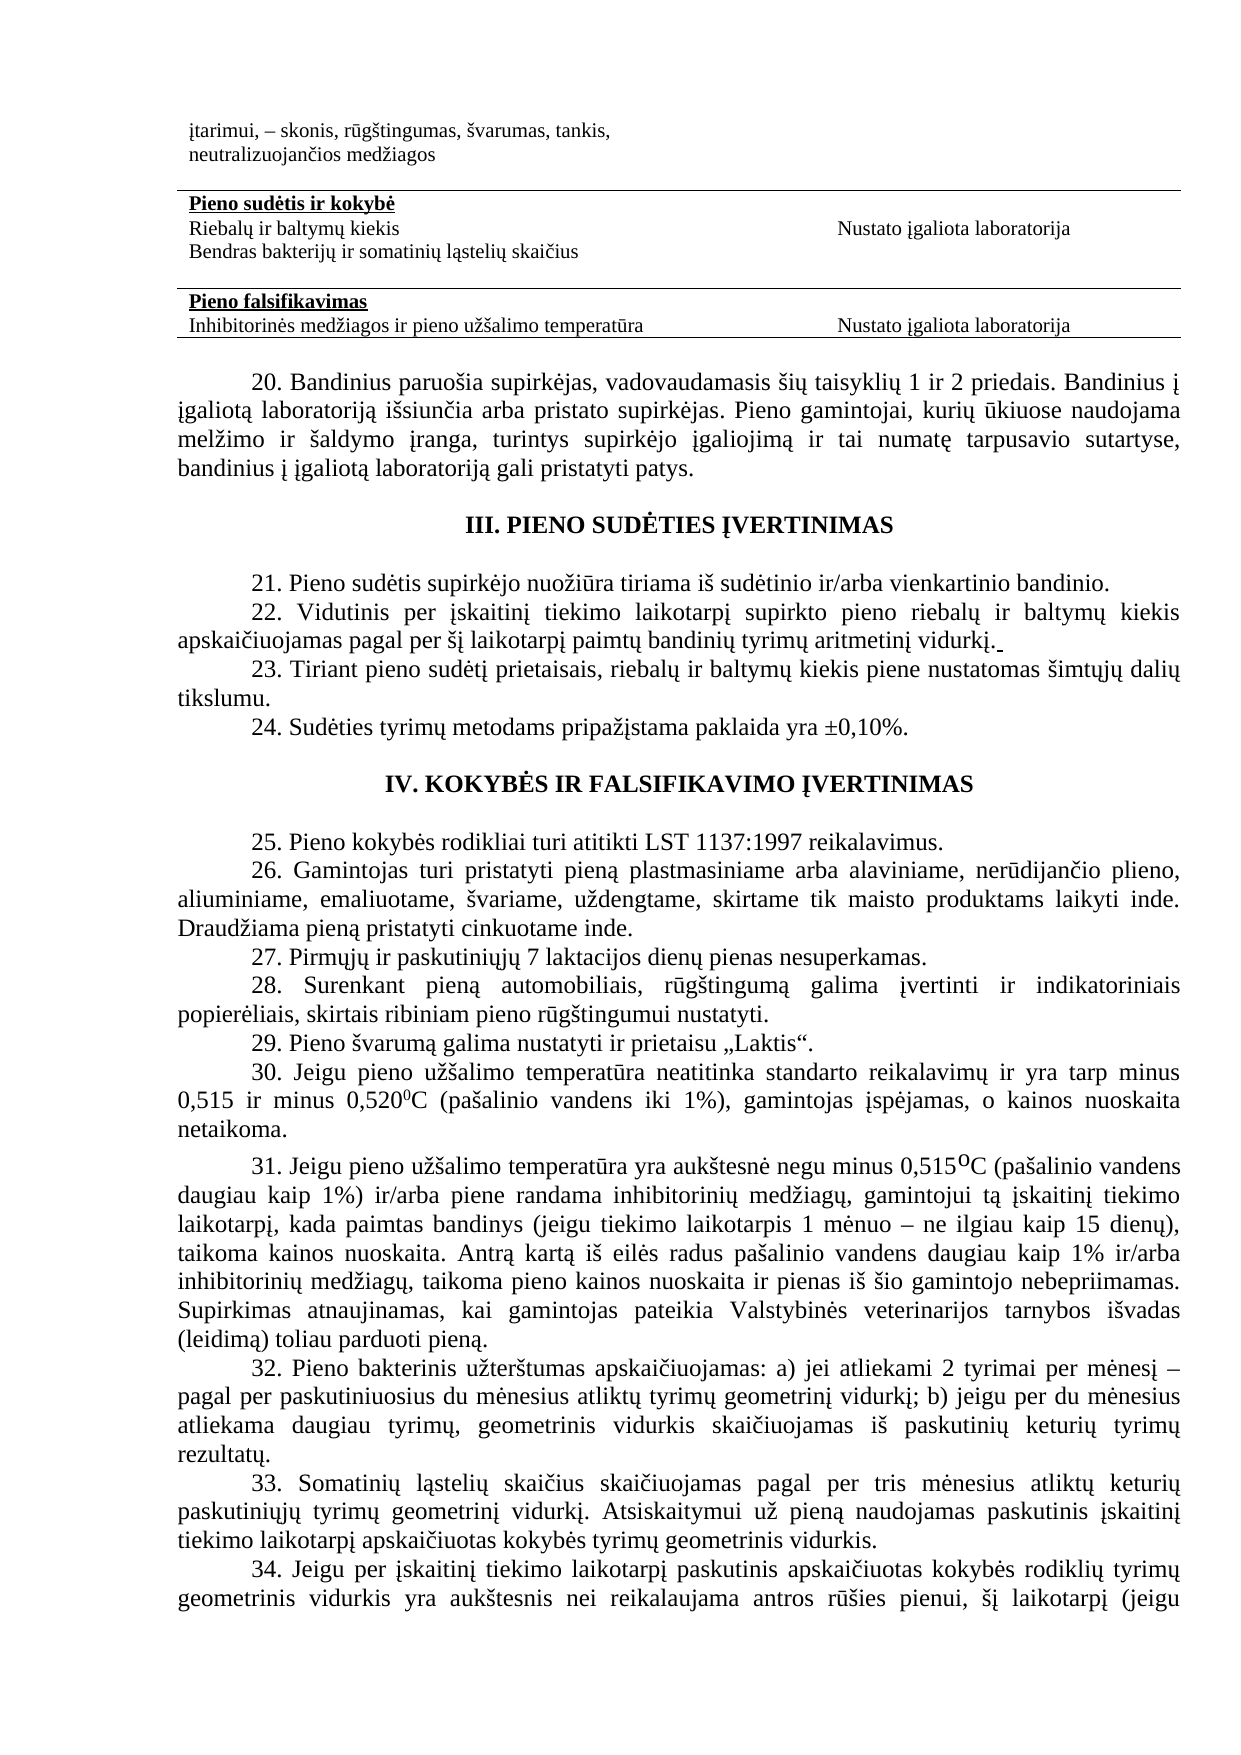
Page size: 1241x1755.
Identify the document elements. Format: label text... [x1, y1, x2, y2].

table_cell [177, 264, 826, 288]
text 23. Tiriant pieno sudėtį prietaisais, riebalų ir baltymų kiekis piene nustatomas šimtųjų dalių tikslumu. [177, 654, 1181, 712]
table_cell [177, 166, 826, 190]
table_cell Pieno falsifikavimas [177, 289, 826, 313]
table_cell Nustato įgaliota laboratorija [826, 313, 1181, 337]
text 32. Pieno bakterinis užterštumas apskaičiuojamas: a) jei atliekami 2 tyrimai per mėnesį – pagal per paskutiniuosius du mėnesius atliktų tyrimų geometrinį vidurkį; b) jeigu per du mėnesius atliekama daugiau tyrimų, geometrinis vidurkis skaičiuojamas iš paskutinių keturių tyrimų rezultatų. [177, 1353, 1181, 1468]
text 31. Jeigu pieno užšalimo temperatūra yra aukštesnė negu minus 0,515oC (pašalinio vandens daugiau kaip 1%) ir/arba piene randama inhibitorinių medžiagų, gamintojui tą įskaitinį tiekimo laikotarpį, kada paimtas bandinys (jeigu tiekimo laikotarpis 1 mėnuo – ne ilgiau kaip 15 dienų), taikoma kainos nuoskaita. Antrą kartą iš eilės radus pašalinio vandens daugiau kaip 1% ir/arba inhibitorinių medžiagų, taikoma pieno kainos nuoskaita ir pienas iš šio gamintojo nebepriimamas. Supirkimas atnaujinamas, kai gamintojas pateikia Valstybinės veterinarijos tarnybos išvadas (leidimą) toliau parduoti pieną. [177, 1143, 1181, 1353]
text IV. Kokybės ir falsifikavimo įvertinimas [177, 769, 1181, 798]
text 29. Pieno švarumą galima nustatyti ir prietaisu „Laktis“. [177, 1028, 1181, 1057]
table_cell [826, 240, 1181, 263]
table_cell [826, 118, 1181, 142]
text 34. Jeigu per įskaitinį tiekimo laikotarpį paskutinis apskaičiuotas kokybės rodiklių tyrimų geometrinis vidurkis yra aukštesnis nei reikalaujama antros rūšies pienui, šį laikotarpį (jeigu [177, 1554, 1181, 1611]
text 24. Sudėties tyrimų metodams pripažįstama paklaida yra ±0,10%. [177, 712, 1181, 740]
table_cell Pieno sudėtis ir kokybė [177, 191, 826, 215]
text 33. Somatinių ląstelių skaičius skaičiuojamas pagal per tris mėnesius atliktų keturių paskutiniųjų tyrimų geometrinį vidurkį. Atsiskaitymui už pieną naudojamas paskutinis įskaitinį tiekimo laikotarpį apskaičiuotas kokybės tyrimų geometrinis vidurkis. [177, 1468, 1181, 1554]
text 22. Vidutinis per įskaitinį tiekimo laikotarpį supirkto pieno riebalų ir baltymų kiekis apskaičiuojamas pagal per šį laikotarpį paimtų bandinių tyrimų aritmetinį vidurkį. [177, 597, 1181, 654]
text 27. Pirmųjų ir paskutiniųjų 7 laktacijos dienų pienas nesuperkamas. [177, 942, 1181, 970]
text 25. Pieno kokybės rodikliai turi atitikti LST 1137:1997 reikalavimus. [177, 827, 1181, 855]
text 20. Bandinius paruošia supirkėjas, vadovaudamasis šių taisyklių 1 ir 2 priedais. Bandinius į įgaliotą laboratoriją išsiunčia arba pristato supirkėjas. Pieno gamintojai, kurių ūkiuose naudojama melžimo ir šaldymo įranga, turintys supirkėjo įgaliojimą ir tai numatę tarpusavio sutartyse, bandinius į įgaliotą laboratoriją gali pristatyti patys. [177, 367, 1181, 482]
text 21. Pieno sudėtis supirkėjo nuožiūra tiriama iš sudėtinio ir/arba vienkartinio bandinio. [177, 568, 1181, 597]
text 26. Gamintojas turi pristatyti pieną plastmasiniame arba alaviniame, nerūdijančio plieno, aliuminiame, emaliuotame, švariame, uždengtame, skirtame tik maisto produktams laikyti inde. Draudžiama pieną pristatyti cinkuotame inde. [177, 855, 1181, 942]
text 30. Jeigu pieno užšalimo temperatūra neatitinka standarto reikalavimų ir yra tarp minus 0,515 ir minus 0,5200C (pašalinio vandens iki 1%), gamintojas įspėjamas, o kainos nuoskaita netaikoma. [177, 1057, 1181, 1143]
table_cell Nustato įgaliota laboratorija [826, 215, 1181, 239]
table_cell Inhibitorinės medžiagos ir pieno užšalimo temperatūra [177, 313, 826, 337]
table_cell neutralizuojančios medžiagos [177, 142, 826, 166]
table_cell [826, 289, 1181, 313]
text 28. Surenkant pieną automobiliais, rūgštingumą galima įvertinti ir indikatoriniais popierėliais, skirtais ribiniam pieno rūgštingumui nustatyti. [177, 970, 1181, 1028]
table_cell Bendras bakterijų ir somatinių ląstelių skaičius [177, 240, 826, 263]
table_cell įtarimui, – skonis, rūgštingumas, švarumas, tankis, [177, 118, 826, 142]
table_cell [826, 191, 1181, 215]
text III. Pieno sudėties įvertinimas [177, 510, 1181, 539]
table_cell Riebalų ir baltymų kiekis [177, 215, 826, 239]
table_cell [826, 264, 1181, 288]
table_cell [826, 166, 1181, 190]
table_cell [826, 142, 1181, 166]
